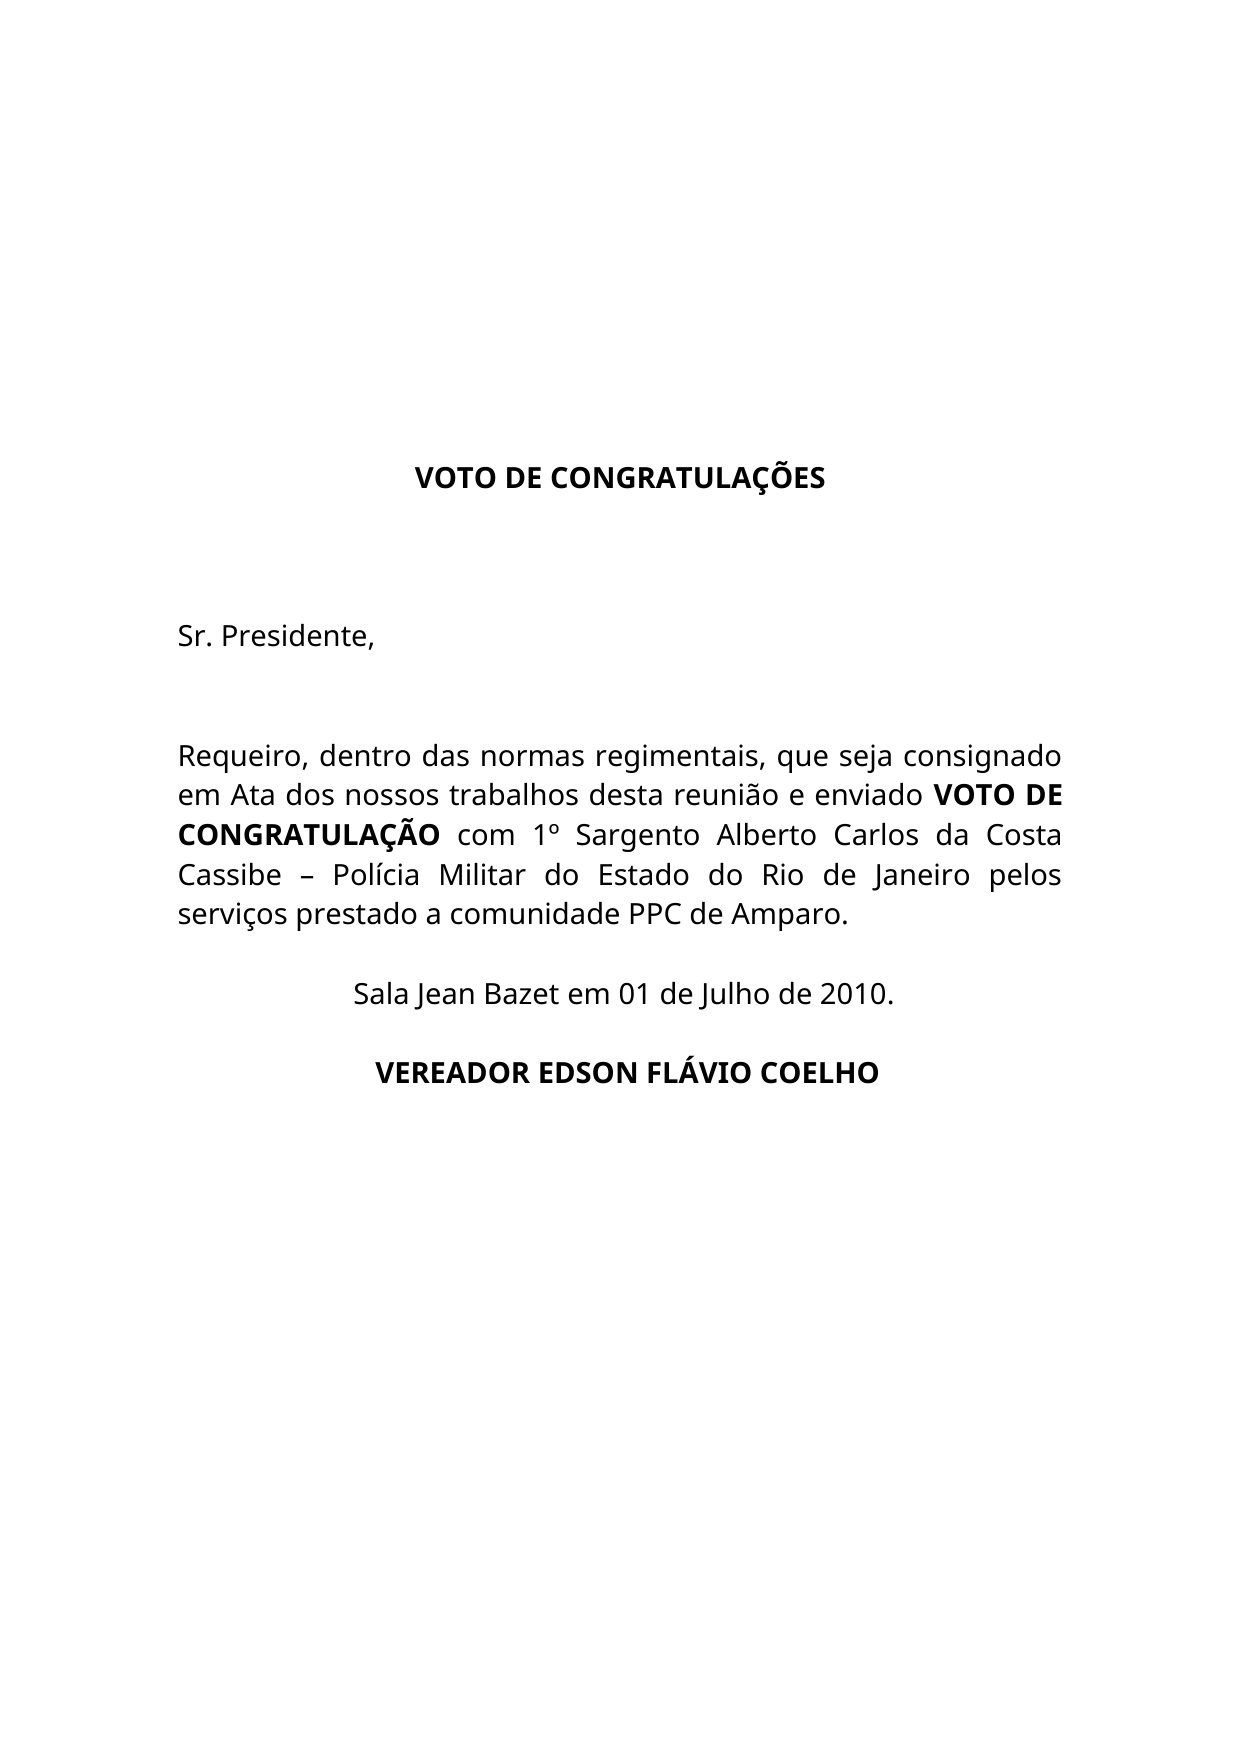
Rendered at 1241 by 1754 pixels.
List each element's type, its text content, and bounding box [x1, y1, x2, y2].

text Requeiro, dentro das normas regimentais, que seja consignado em Ata dos nossos trabalhos desta reunião e enviado VOTO DE CONGRATULAÇÃO com 1º Sargento Alberto Carlos da Costa Cassibe – Polícia Militar do Estado do Rio de Janeiro pelos serviços prestado a comunidade PPC de Amparo. [177, 735, 1063, 933]
text Sala Jean Bazet em 01 de Julho de 2010. [177, 973, 1063, 1013]
text VEREADOR EDSON FLÁVIO COELHO [177, 1052, 1063, 1092]
text Sr. Presidente, [177, 616, 1063, 655]
text VOTO DE CONGRATULAÇÕES [177, 457, 1063, 497]
